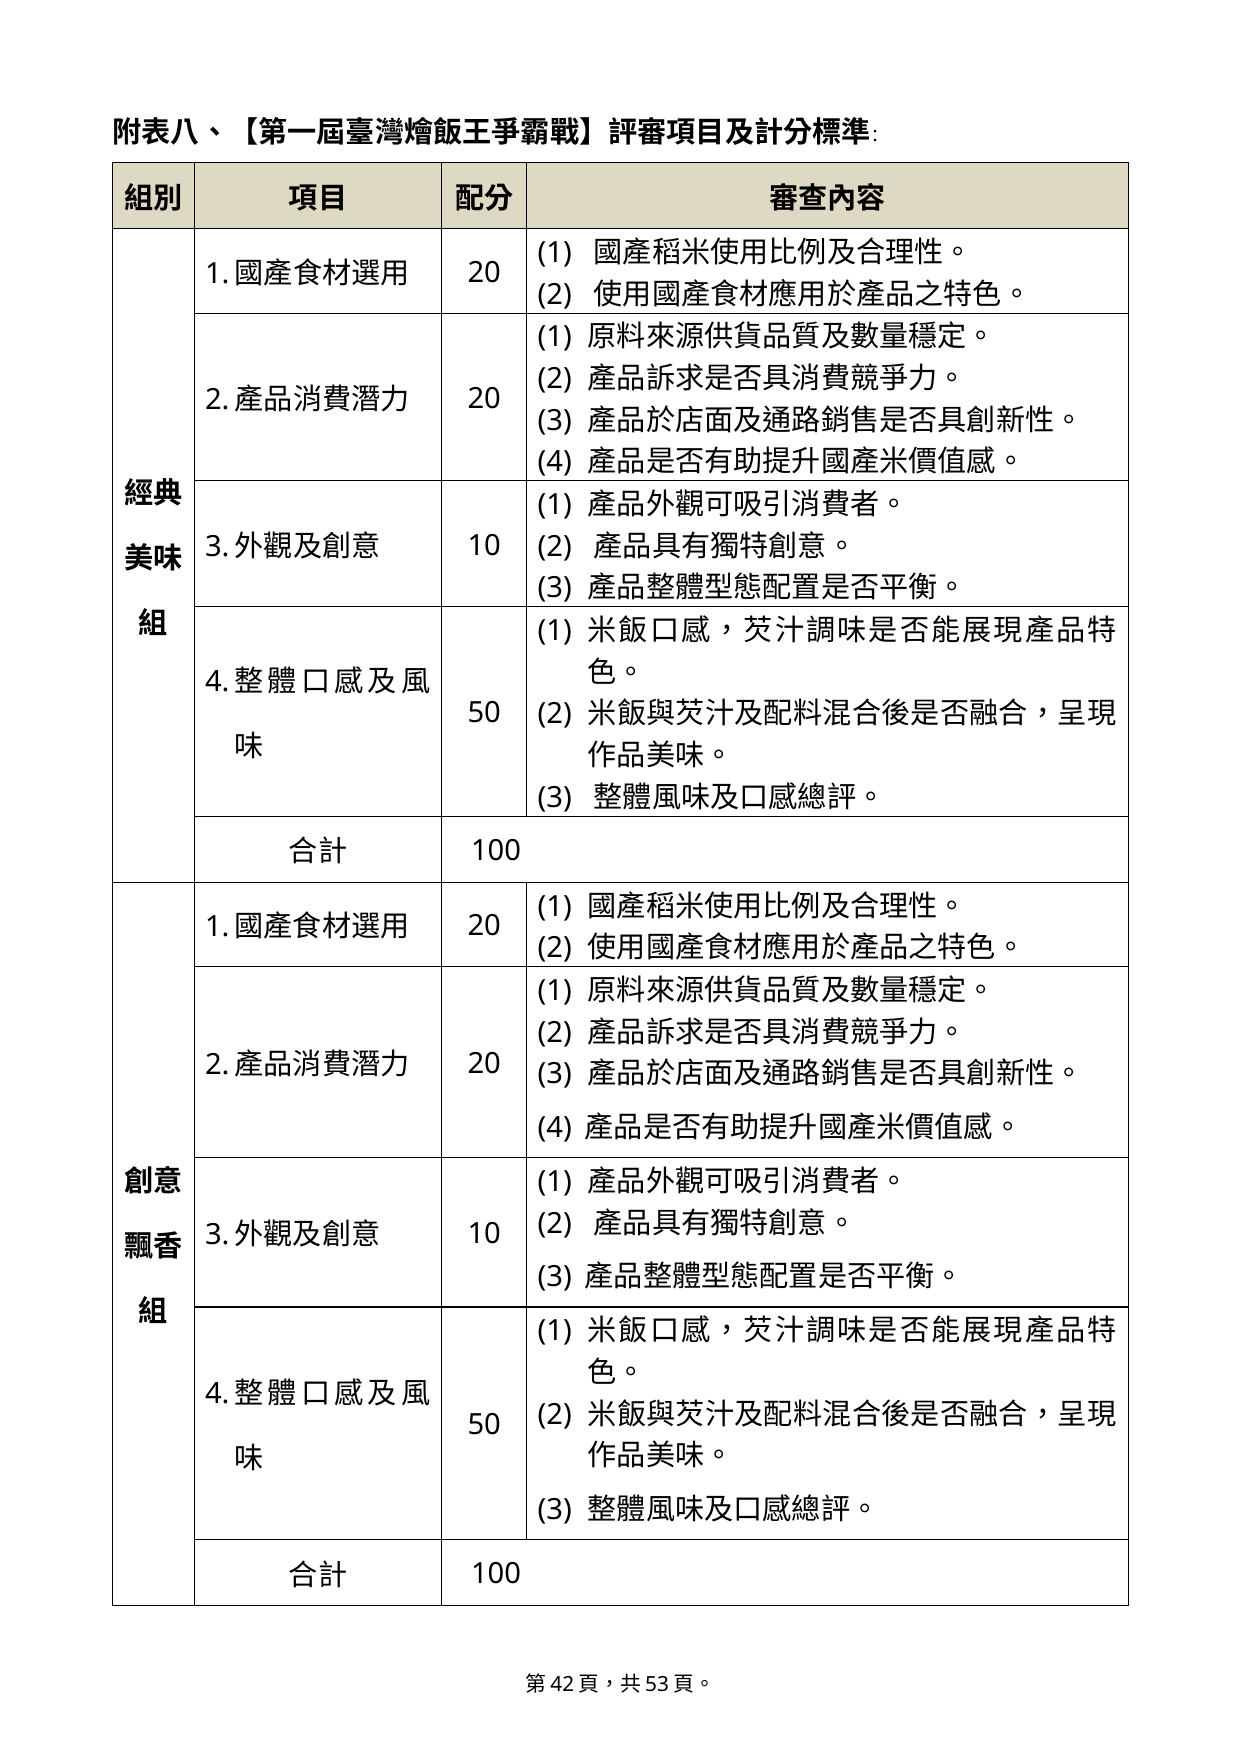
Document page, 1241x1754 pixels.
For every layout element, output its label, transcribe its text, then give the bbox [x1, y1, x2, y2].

table_cell 產品外觀可吸引消費者。 產品具有獨特創意。 產品整體型態配置是否平衡。 [527, 1158, 1128, 1306]
table_cell 50 [442, 1308, 526, 1539]
table_header 項目 [195, 163, 441, 228]
table_header 審查內容 [527, 163, 1128, 228]
table_cell 國產稻米使用比例及合理性。 使用國產食材應用於產品之特色。 [527, 229, 1128, 312]
table_cell 整體口感及風味 [195, 1308, 441, 1539]
table_cell 50 [442, 607, 526, 816]
table_cell 20 [442, 229, 526, 312]
table_cell 20 [442, 967, 526, 1157]
table_header 組別 [113, 163, 194, 228]
table_header 配分 [442, 163, 526, 228]
table_cell 10 [442, 1158, 526, 1306]
table_cell 產品外觀可吸引消費者。 產品具有獨特創意。 產品整體型態配置是否平衡。 [527, 481, 1128, 606]
table_cell 原料來源供貨品質及數量穩定。 產品訴求是否具消費競爭力。 產品於店面及通路銷售是否具創新性。 產品是否有助提升國產米價值感。 [527, 314, 1128, 480]
table_cell 國產稻米使用比例及合理性。 使用國產食材應用於產品之特色。 [527, 883, 1128, 966]
table_cell 整體口感及風味 [195, 607, 441, 816]
table_cell 合計 [195, 817, 441, 882]
table_cell 產品消費潛力 [195, 967, 441, 1157]
table_cell 米飯口感，芡汁調味是否能展現產品特色。 米飯與芡汁及配料混合後是否融合，呈現作品美味。 整體風味及口感總評。 [527, 1308, 1128, 1539]
table_cell 米飯口感，芡汁調味是否能展現產品特色。 米飯與芡汁及配料混合後是否融合，呈現作品美味。 整體風味及口感總評。 [527, 607, 1128, 816]
table_cell 創意飄香 組 [113, 883, 194, 1605]
text 附表八、【第一屆臺灣燴飯王爭霸戰】評審項目及計分標準： [112, 97, 1128, 162]
table_cell 100 [442, 1540, 1128, 1605]
table_cell 國產食材選用 [195, 883, 441, 966]
table_cell 經典美味 組 [113, 229, 194, 882]
table_cell 20 [442, 314, 526, 480]
table_cell 合計 [195, 1540, 441, 1605]
table_cell 國產食材選用 [195, 229, 441, 312]
table_cell 10 [442, 481, 526, 606]
table_cell 產品消費潛力 [195, 314, 441, 480]
table_cell 原料來源供貨品質及數量穩定。 產品訴求是否具消費競爭力。 產品於店面及通路銷售是否具創新性。 產品是否有助提升國產米價值感。 [527, 967, 1128, 1157]
table_cell 外觀及創意 [195, 481, 441, 606]
table_cell 100 [442, 817, 1128, 882]
table_cell 20 [442, 883, 526, 966]
table_cell 外觀及創意 [195, 1158, 441, 1306]
